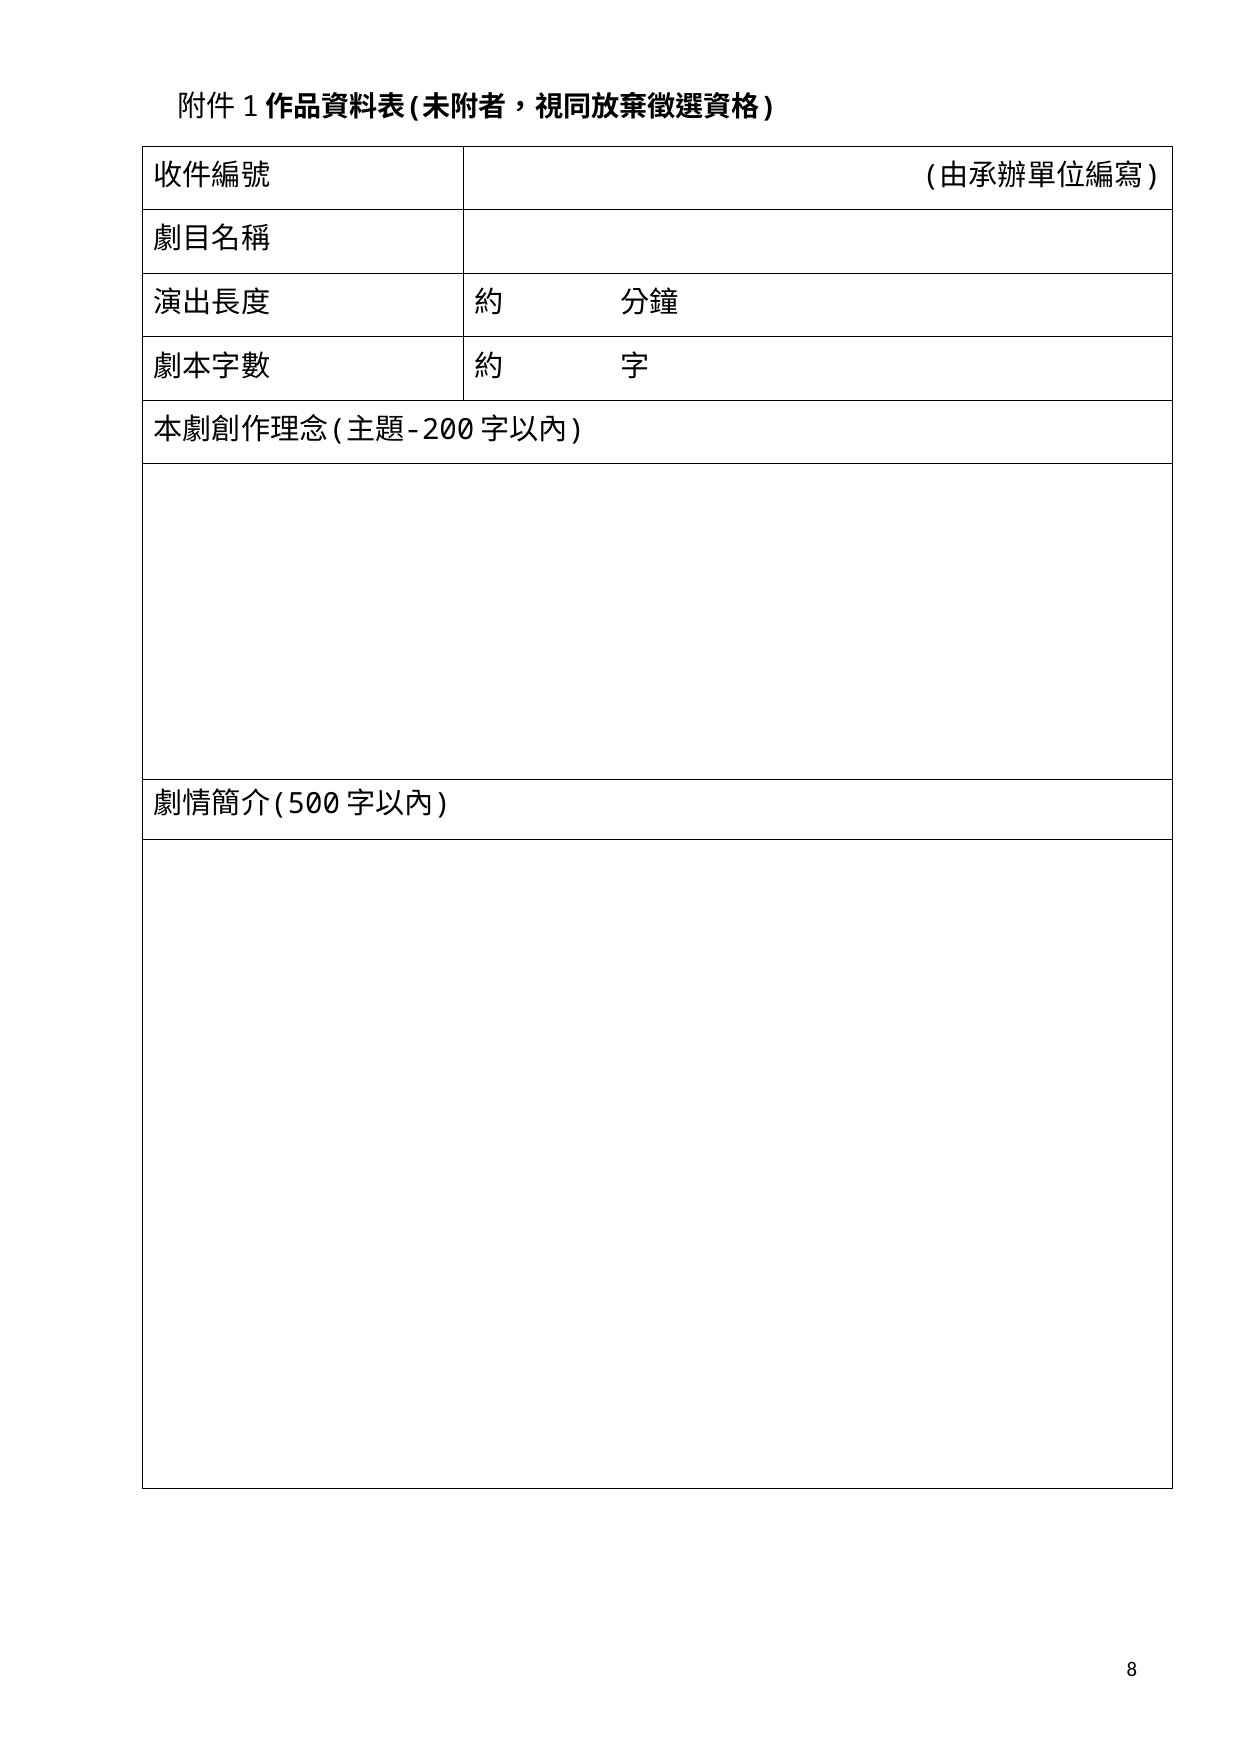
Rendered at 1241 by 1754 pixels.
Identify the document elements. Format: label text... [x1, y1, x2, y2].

table_cell 劇目名稱 [143, 210, 463, 273]
text 附件1作品資料表(未附者，視同放棄徵選資格) [177, 82, 1137, 124]
table_cell 本劇創作理念(主題-200字以內) [143, 401, 1172, 463]
table_cell [143, 840, 1172, 1488]
table_header 收件編號 [143, 147, 463, 209]
table_cell 演出長度 [143, 274, 463, 336]
table_cell [464, 210, 1172, 273]
table_cell 約 字 [464, 337, 1172, 400]
table_cell 劇本字數 [143, 337, 463, 400]
table_cell 約 分鐘 [464, 274, 1172, 336]
table_cell 劇情簡介(500字以內) [143, 780, 1172, 839]
table_header (由承辦單位編寫) [464, 147, 1172, 209]
table_cell [143, 464, 1172, 779]
